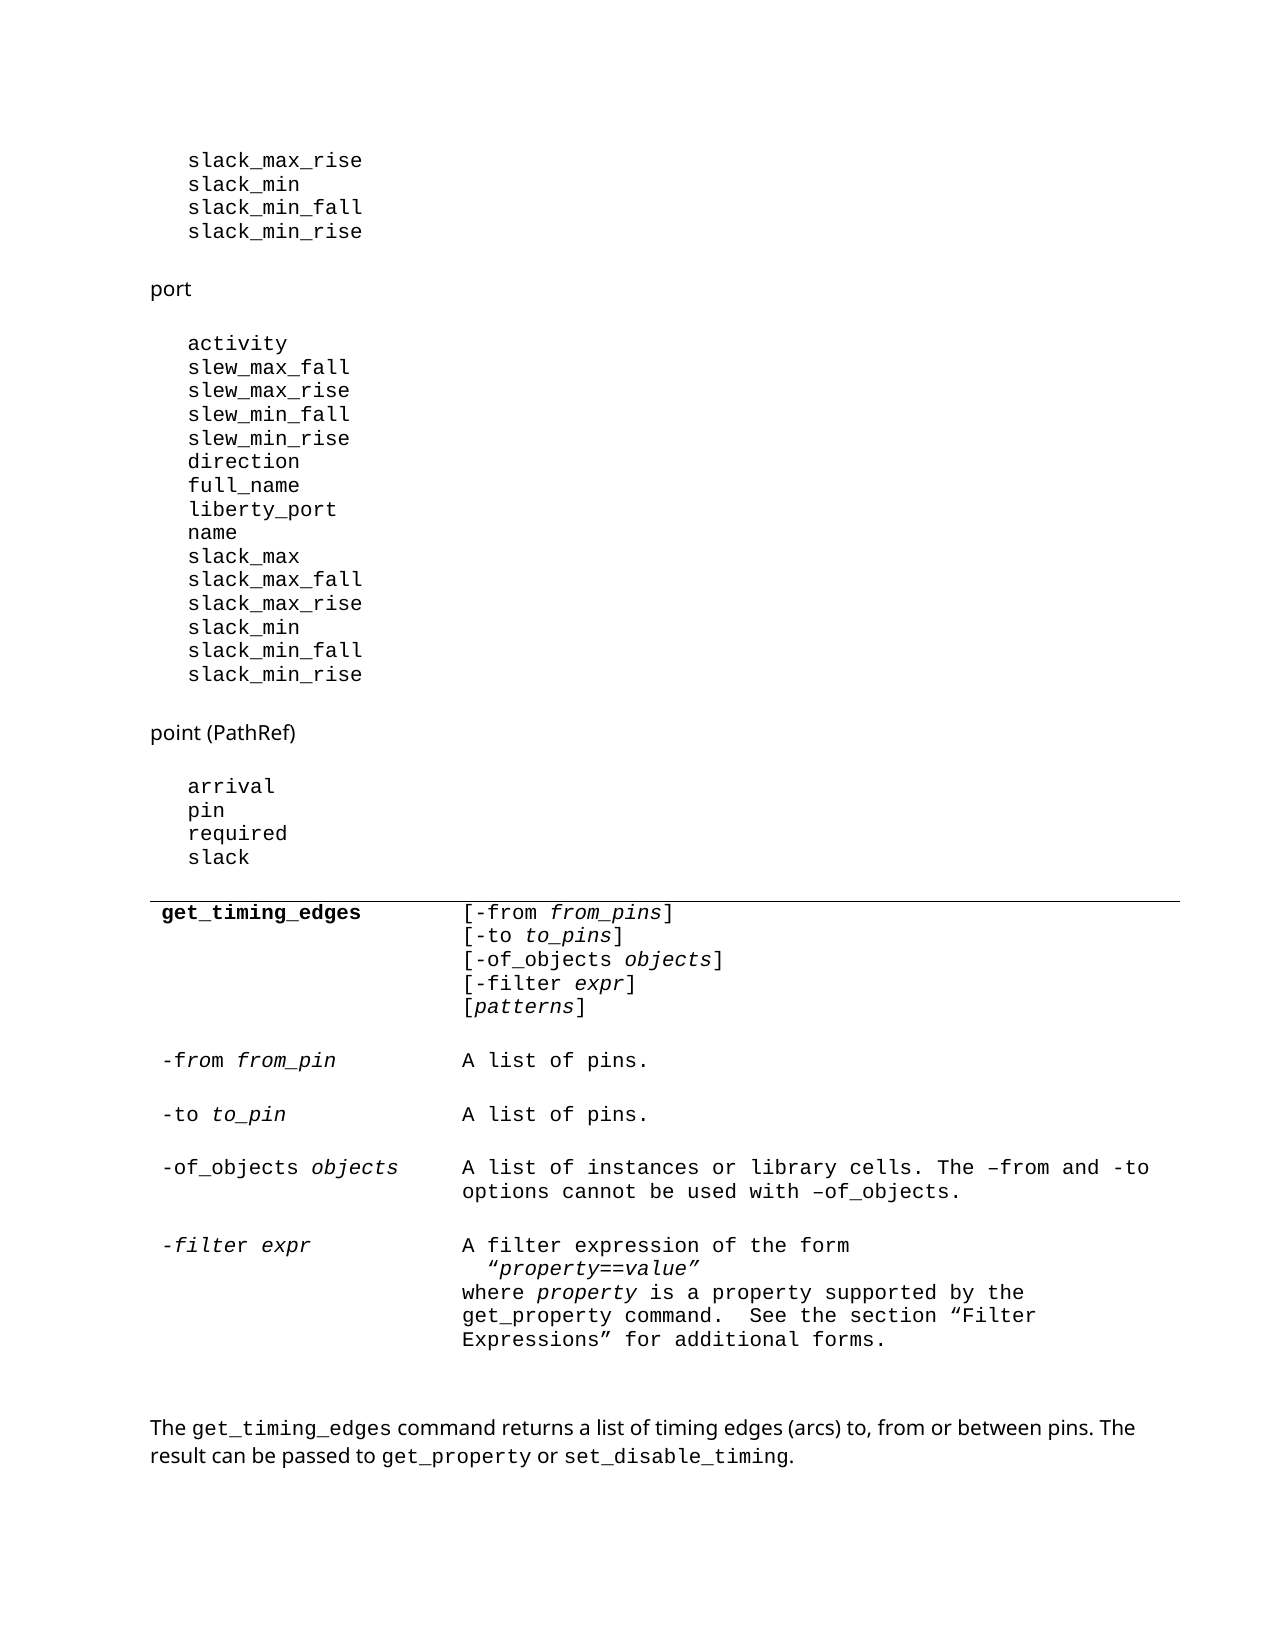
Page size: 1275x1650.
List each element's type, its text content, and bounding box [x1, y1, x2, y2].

table_header [-from from_pins] [-to to_pins] [-of_objects objects] [-filter expr] [patterns] [451, 902, 1180, 1050]
text The get_timing_edges command returns a list of timing edges (arcs) to, from or between pins. The result can be passed to get_property or set_disable_timing. [150, 1413, 1180, 1470]
table_cell A filter expression of the form “property==value” where property is a property supported by the get_property command. See the section “Filter Expressions” for additional forms. [451, 1235, 1180, 1383]
table_cell A list of pins. [451, 1050, 1180, 1104]
text point (PathRef) [150, 718, 1180, 746]
table_header get_timing_edges [150, 902, 451, 1050]
text port [150, 274, 1180, 303]
text slack_max_rise slack_min slack_min_fall slack_min_rise [187, 150, 1180, 244]
table_cell -from from_pin [150, 1050, 451, 1104]
table_cell -of_objects objects [150, 1157, 451, 1234]
text activity slew_max_fall slew_max_rise slew_min_fall slew_min_rise direction full_name liberty_port name slack_max slack_max_fall slack_max_rise slack_min slack_min_fall slack_min_rise [187, 333, 1180, 688]
table_cell A list of pins. [451, 1104, 1180, 1157]
table_cell A list of instances or library cells. The –from and -to options cannot be used with –of_objects. [451, 1157, 1180, 1234]
table_cell -filter expr [150, 1235, 451, 1383]
table_cell -to to_pin [150, 1104, 451, 1157]
text arrival pin required slack [187, 776, 1180, 871]
